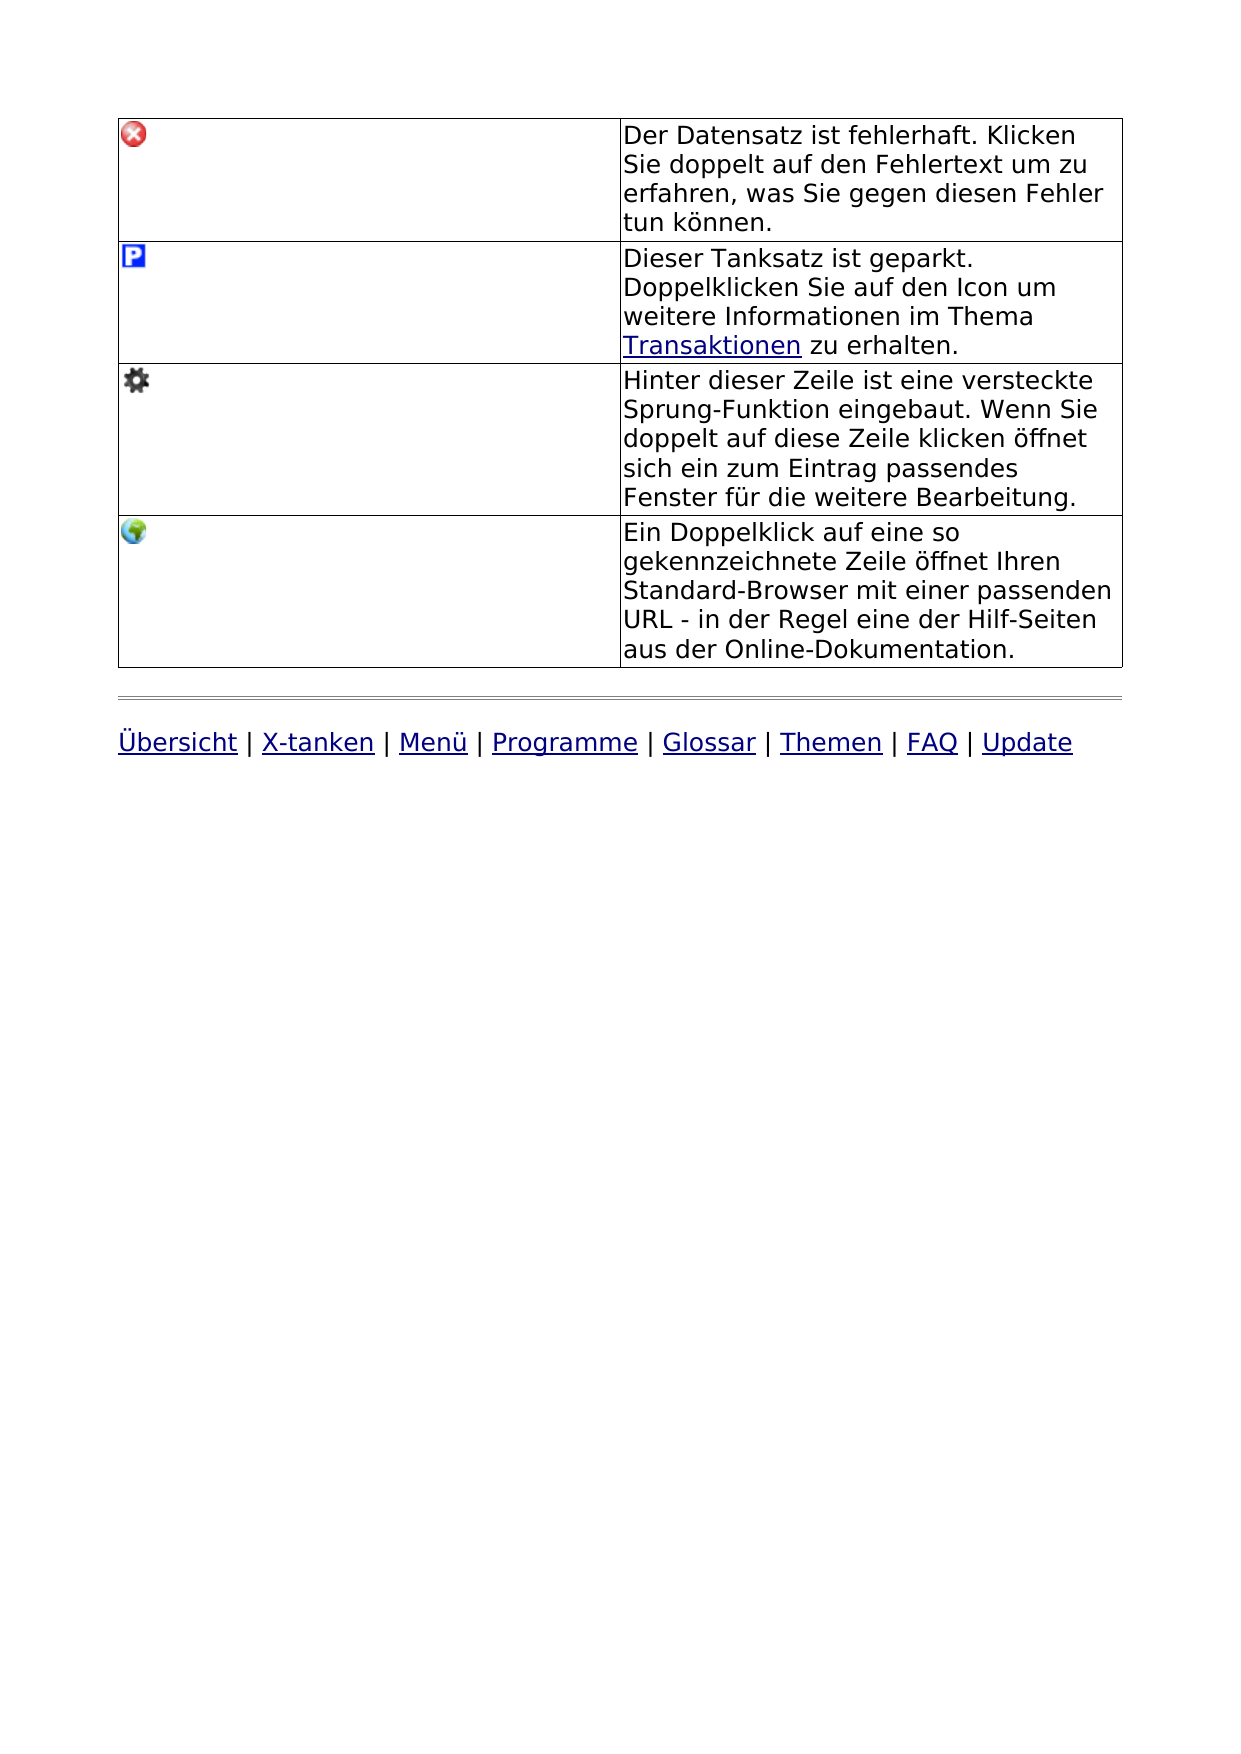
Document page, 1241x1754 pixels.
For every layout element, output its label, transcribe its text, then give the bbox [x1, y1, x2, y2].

table_cell [119, 119, 620, 241]
table_cell [119, 242, 620, 363]
table_cell Der Datensatz ist fehlerhaft. Klicken Sie doppelt auf den Fehlertext um zu erfahren, was Sie gegen diesen Fehler tun können. [621, 119, 1122, 241]
table_cell Ein Doppelklick auf eine so gekennzeichnete Zeile öffnet Ihren Standard-Browser mit einer passenden URL - in der Regel eine der Hilf-Seiten aus der Online-Dokumentation. [621, 516, 1122, 667]
table_cell Hinter dieser Zeile ist eine versteckte Sprung-Funktion eingebaut. Wenn Sie doppelt auf diese Zeile klicken öffnet sich ein zum Eintrag passendes Fenster für die weitere Bearbeitung. [621, 364, 1122, 515]
picture [121, 518, 147, 544]
picture [121, 366, 151, 395]
table_cell Dieser Tanksatz ist geparkt. Doppelklicken Sie auf den Icon um weitere Informationen im Thema Transaktionen zu erhalten. [621, 242, 1122, 363]
text Übersicht | X-tanken | Menü | Programme | Glossar | Themen | FAQ | Update [118, 728, 1122, 757]
picture [121, 243, 147, 269]
table_cell [119, 364, 620, 515]
picture [121, 121, 147, 147]
table_cell [119, 516, 620, 667]
